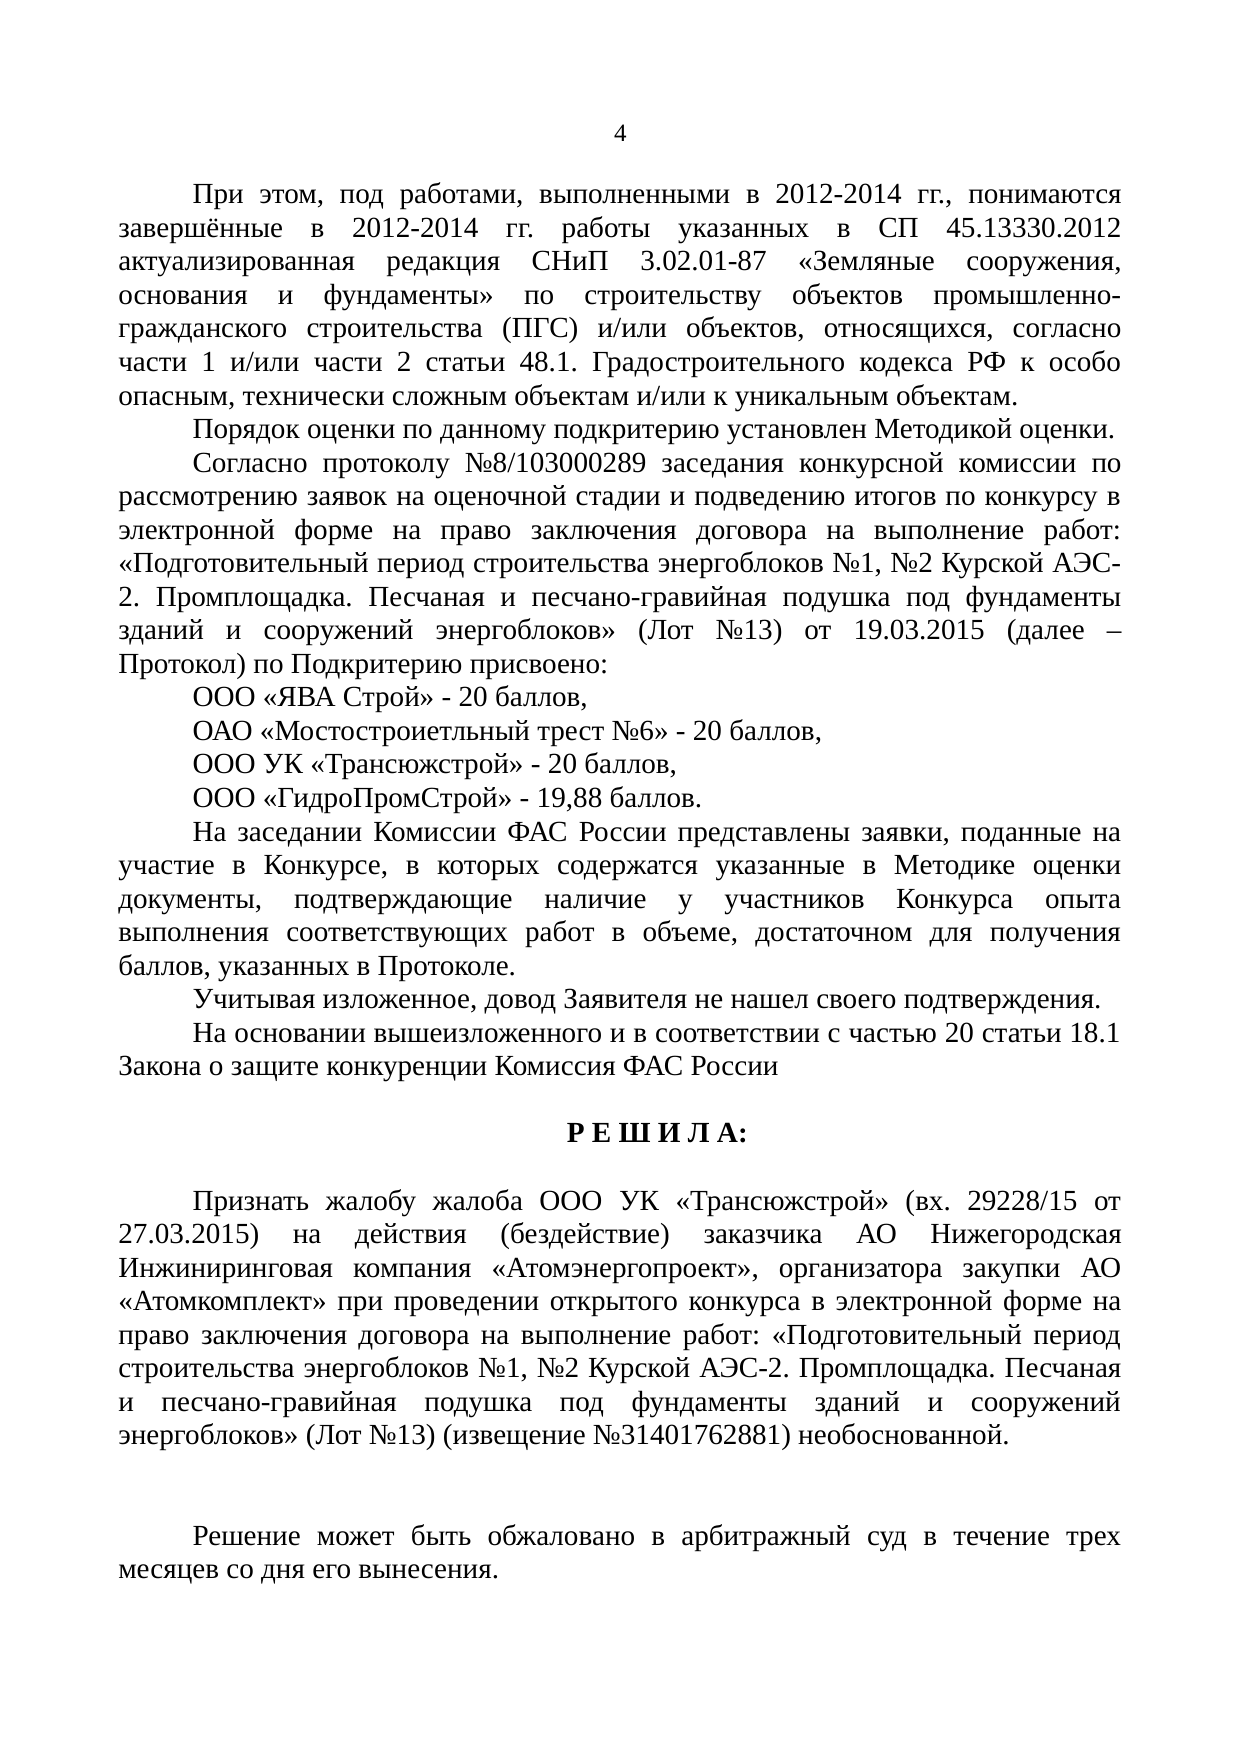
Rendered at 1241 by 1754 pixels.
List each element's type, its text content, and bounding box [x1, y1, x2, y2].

text ОАО «Мостостроиетльный трест №6» - 20 баллов, [118, 713, 1122, 747]
text Р Е Ш И Л А: [118, 1116, 1122, 1149]
text Порядок оценки по данному подкритерию установлен Методикой оценки. [118, 411, 1122, 445]
text Учитывая изложенное, довод Заявителя не нашел своего подтверждения. [118, 981, 1122, 1015]
text ООО «ЯВА Строй» - 20 баллов, [118, 679, 1122, 713]
text Признать жалобу жалоба ООО УК «Трансюжстрой» (вх. 29228/15 от 27.03.2015) на действия (бездействие) заказчика АО Нижегородская Инжиниринговая компания «Атомэнергопроект», организатора закупки АО «Атомкомплект» при проведении открытого конкурса в электронной форме на право заключения договора на выполнение работ: «Подготовительный период строительства энергоблоков №1, №2 Курской АЭС-2. Промплощадка. Песчаная и песчано-гравийная подушка под фундаменты зданий и сооружений энергоблоков» (Лот №13) (извещение №31401762881) необоснованной. [118, 1183, 1122, 1451]
text Согласно протоколу №8/103000289 заседания конкурсной комиссии по рассмотрению заявок на оценочной стадии и подведению итогов по конкурсу в электронной форме на право заключения договора на выполнение работ: «Подготовительный период строительства энергоблоков №1, №2 Курской АЭС-2. Промплощадка. Песчаная и песчано-гравийная подушка под фундаменты зданий и сооружений энергоблоков» (Лот №13) от 19.03.2015 (далее – Протокол) по Подкритерию присвоено: [118, 445, 1122, 679]
text Решение может быть обжаловано в арбитражный суд в течение трех месяцев со дня его вынесения. [118, 1518, 1122, 1585]
text ООО «ГидроПромСтрой» - 19,88 баллов. [118, 780, 1122, 814]
text При этом, под работами, выполненными в 2012-2014 гг., понимаются завершённые в 2012-2014 гг. работы указанных в СП 45.13330.2012 актуализированная редакция СНиП 3.02.01-87 «Земляные сооружения, основания и фундаменты» по строительству объектов промышленно-гражданского строительства (ПГС) и/или объектов, относящихся, согласно части 1 и/или части 2 статьи 48.1. Градостроительного кодекса РФ к особо опасным, технически сложным объектам и/или к уникальным объектам. [118, 176, 1122, 411]
text На основании вышеизложенного и в соответствии с частью 20 статьи 18.1 Закона о защите конкуренции Комиссия ФАС России [118, 1015, 1122, 1082]
text ООО УК «Трансюжстрой» - 20 баллов, [118, 747, 1122, 780]
text На заседании Комиссии ФАС России представлены заявки, поданные на участие в Конкурсе, в которых содержатся указанные в Методике оценки документы, подтверждающие наличие у участников Конкурса опыта выполнения соответствующих работ в объеме, достаточном для получения баллов, указанных в Протоколе. [118, 814, 1122, 981]
